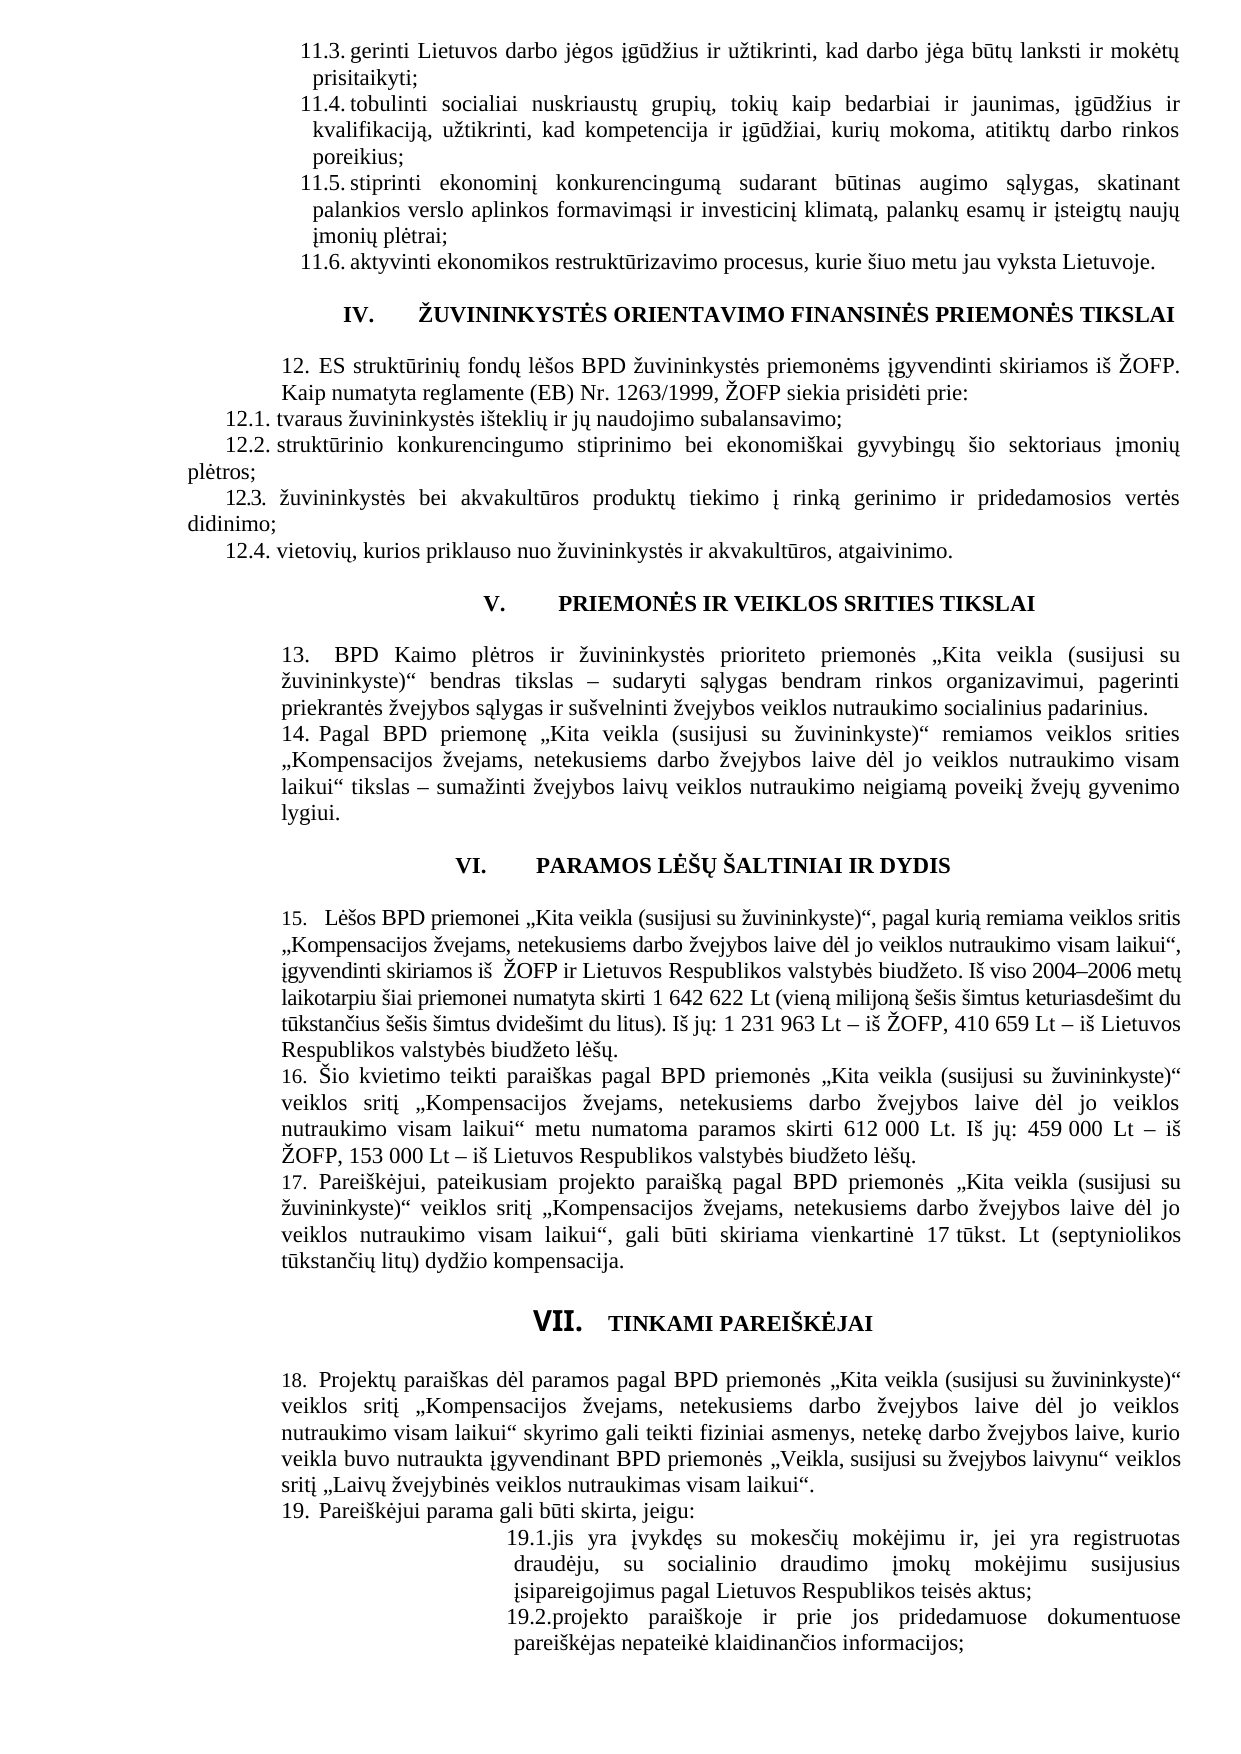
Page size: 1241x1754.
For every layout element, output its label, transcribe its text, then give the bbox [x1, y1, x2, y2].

list Pareiškėjui, pateikusiam projekto paraišką pagal BPD priemonės „Kita veikla (susijusi su žuvininkyste)“ veiklos sritį „Kompensacijos žvejams, netekusiems darbo žvejybos laive dėl jo veiklos nutraukimo visam laikui“, gali būti skiriama vienkartinė 17 tūkst. Lt (septyniolikos tūkstančių litų) dydžio kompensacija. [244, 1168, 1181, 1273]
text 12.4. vietovių, kurios priklauso nuo žuvininkystės ir akvakultūros, atgaivinimo. [187, 537, 1181, 563]
list PRIEMONĖS IR VEIKLOS SRITIES TIKSLAI [337, 589, 1181, 616]
list jis yra įvykdęs su mokesčių mokėjimu ir, jei yra registruotas draudėju, su socialinio draudimo įmokų mokėjimu susijusius įsipareigojimus pagal Lietuvos Respublikos teisės aktus; [469, 1524, 1181, 1603]
list Pareiškėjui parama gali būti skirta, jeigu: [244, 1498, 1181, 1524]
text 12.3. žuvininkystės bei akvakultūros produktų tiekimo į rinką gerinimo ir pridedamosios vertės didinimo; [187, 484, 1181, 537]
list ŽUVININKYSTĖS ORIENTAVIMO FINANSINĖS PRIEMONĖS TIKSLAI [337, 301, 1181, 327]
list ES struktūrinių fondų lėšos BPD žuvininkystės priemonėms įgyvendinti skiriamos iš ŽOFP. Kaip numatyta reglamente (EB) Nr. 1263/1999, ŽOFP siekia prisidėti prie: [244, 352, 1181, 405]
list Lėšos BPD priemonei „Kita veikla (susijusi su žuvininkyste)“, pagal kurią remiama veiklos sritis „Kompensacijos žvejams, netekusiems darbo žvejybos laive dėl jo veiklos nutraukimo visam laikui“, įgyvendinti skiriamos iš ŽOFP ir Lietuvos Respublikos valstybės biudžeto. Iš viso 2004–2006 metų laikotarpiu šiai priemonei numatyta skirti 1 642 622 Lt (vieną milijoną šešis šimtus keturiasdešimt du tūkstančius šešis šimtus dvidešimt du litus). Iš jų: 1 231 963 Lt – iš ŽOFP, 410 659 Lt – iš Lietuvos Respublikos valstybės biudžeto lėšų. [244, 904, 1181, 1063]
text 12.1. tvaraus žuvininkystės išteklių ir jų naudojimo subalansavimo; [187, 405, 1181, 431]
list PARAMOS LĖŠŲ ŠALTINIAI IR DYDIS [225, 852, 1181, 878]
list stiprinti ekonominį konkurencingumą sudarant būtinas augimo sąlygas, skatinant palankios verslo aplinkos formavimąsi ir investicinį klimatą, palankų esamų ir įsteigtų naujų įmonių plėtrai; [262, 169, 1181, 248]
list Pagal BPD priemonę „Kita veikla (susijusi su žuvininkyste)“ remiamos veiklos srities „Kompensacijos žvejams, netekusiems darbo žvejybos laive dėl jo veiklos nutraukimo visam laikui“ tikslas – sumažinti žvejybos laivų veiklos nutraukimo neigiamą poveikį žvejų gyvenimo lygiui. [244, 720, 1181, 825]
list BPD Kaimo plėtros ir žuvininkystės prioriteto priemonės „Kita veikla (susijusi su žuvininkyste)“ bendras tikslas – sudaryti sąlygas bendram rinkos organizavimui, pagerinti priekrantės žvejybos sąlygas ir sušvelninti žvejybos veiklos nutraukimo socialinius padarinius. [244, 641, 1181, 720]
subtitle TINKAMI PAREIŠKĖJAI [225, 1300, 1181, 1339]
list gerinti Lietuvos darbo jėgos įgūdžius ir užtikrinti, kad darbo jėga būtų lanksti ir mokėtų prisitaikyti; [262, 37, 1181, 90]
list projekto paraiškoje ir prie jos pridedamuose dokumentuose pareiškėjas nepateikė klaidinančios informacijos; [469, 1603, 1181, 1656]
list tobulinti socialiai nuskriaustų grupių, tokių kaip bedarbiai ir jaunimas, įgūdžius ir kvalifikaciją, užtikrinti, kad kompetencija ir įgūdžiai, kurių mokoma, atitiktų darbo rinkos poreikius; [262, 90, 1181, 169]
list Projektų paraiškas dėl paramos pagal BPD priemonės „Kita veikla (susijusi su žuvininkyste)“ veiklos sritį „Kompensacijos žvejams, netekusiems darbo žvejybos laive dėl jo veiklos nutraukimo visam laikui“ skyrimo gali teikti fiziniai asmenys, netekę darbo žvejybos laive, kurio veikla buvo nutraukta įgyvendinant BPD priemonės „Veikla, susijusi su žvejybos laivynu“ veiklos sritį „Laivų žvejybinės veiklos nutraukimas visam laikui“. [244, 1366, 1181, 1498]
list aktyvinti ekonomikos restruktūrizavimo procesus, kurie šiuo metu jau vyksta Lietuvoje. [262, 248, 1181, 275]
text 12.2. struktūrinio konkurencingumo stiprinimo bei ekonomiškai gyvybingų šio sektoriaus įmonių plėtros; [187, 431, 1181, 484]
list Šio kvietimo teikti paraiškas pagal BPD priemonės „Kita veikla (susijusi su žuvininkyste)“ veiklos sritį „Kompensacijos žvejams, netekusiems darbo žvejybos laive dėl jo veiklos nutraukimo visam laikui“ metu numatoma paramos skirti 612 000 Lt. Iš jų: 459 000 Lt – iš ŽOFP, 153 000 Lt – iš Lietuvos Respublikos valstybės biudžeto lėšų. [244, 1063, 1181, 1168]
